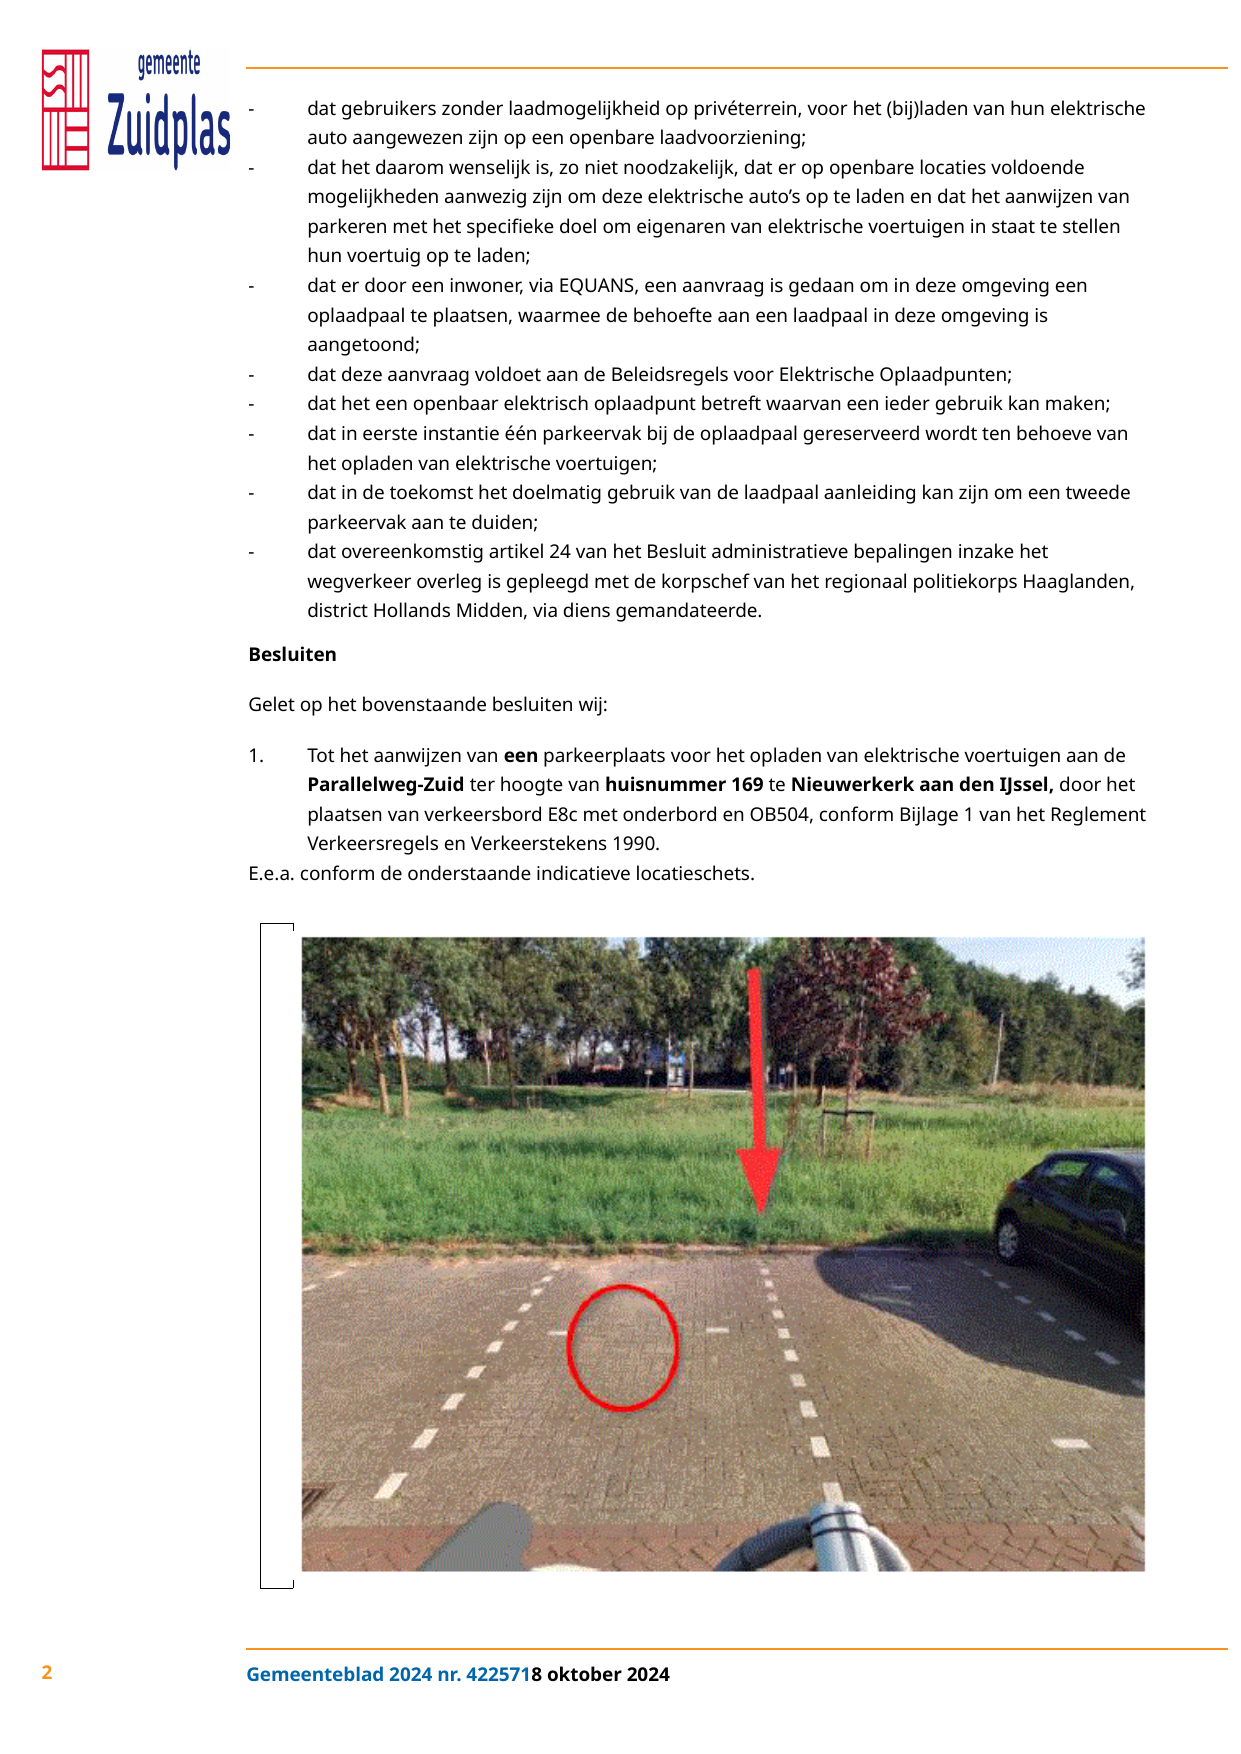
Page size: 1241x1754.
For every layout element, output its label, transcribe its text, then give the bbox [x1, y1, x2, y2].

picture [41, 47, 231, 172]
list dat gebruikers zonder laadmogelijkheid op privéterrein, voor het (bij)laden van hun elektrische auto aangewezen zijn op een openbare laadvoorziening; [248, 95, 1152, 150]
text Besluiten [248, 641, 1152, 667]
list Tot het aanwijzen van een parkeerplaats voor het opladen van elektrische voertuigen aan de Parallelweg-Zuid ter hoogte van huisnummer 169 te Nieuwerkerk aan den IJssel, door het plaatsen van verkeersbord E8c met onderbord en OB504, conform Bijlage 1 van het Reglement Verkeersregels en Verkeerstekens 1990. [248, 742, 1152, 856]
list dat in de toekomst het doelmatig gebruik van de laadpaal aanleiding kan zijn om een tweede parkeervak aan te duiden; [248, 479, 1152, 535]
text E.e.a. conform de onderstaande indicatieve locatieschets. [248, 860, 1152, 886]
picture [268, 931, 1155, 1580]
list dat deze aanvraag voldoet aan de Beleidsregels voor Elektrische Oplaadpunten; [248, 361, 1152, 387]
text Gelet op het bovenstaande besluiten wij: [248, 691, 1152, 717]
list dat overeenkomstig artikel 24 van het Besluit administratieve bepalingen inzake het wegverkeer overleg is gepleegd met de korpschef van het regionaal politiekorps Haaglanden, district Hollands Midden, via diens gemandateerde. [248, 538, 1152, 623]
list dat in eerste instantie één parkeervak bij de oplaadpaal gereserveerd wordt ten behoeve van het opladen van elektrische voertuigen; [248, 420, 1152, 476]
list dat er door een inwoner, via EQUANS, een aanvraag is gedaan om in deze omgeving een oplaadpaal te plaatsen, waarmee de behoefte aan een laadpaal in deze omgeving is aangetoond; [248, 272, 1152, 357]
list dat het daarom wenselijk is, zo niet noodzakelijk, dat er op openbare locaties voldoende mogelijkheden aanwezig zijn om deze elektrische auto’s op te laden en dat het aanwijzen van parkeren met het specifieke doel om eigenaren van elektrische voertuigen in staat te stellen hun voertuig op te laden; [248, 154, 1152, 268]
list dat het een openbaar elektrisch oplaadpunt betreft waarvan een ieder gebruik kan maken; [248, 391, 1152, 416]
